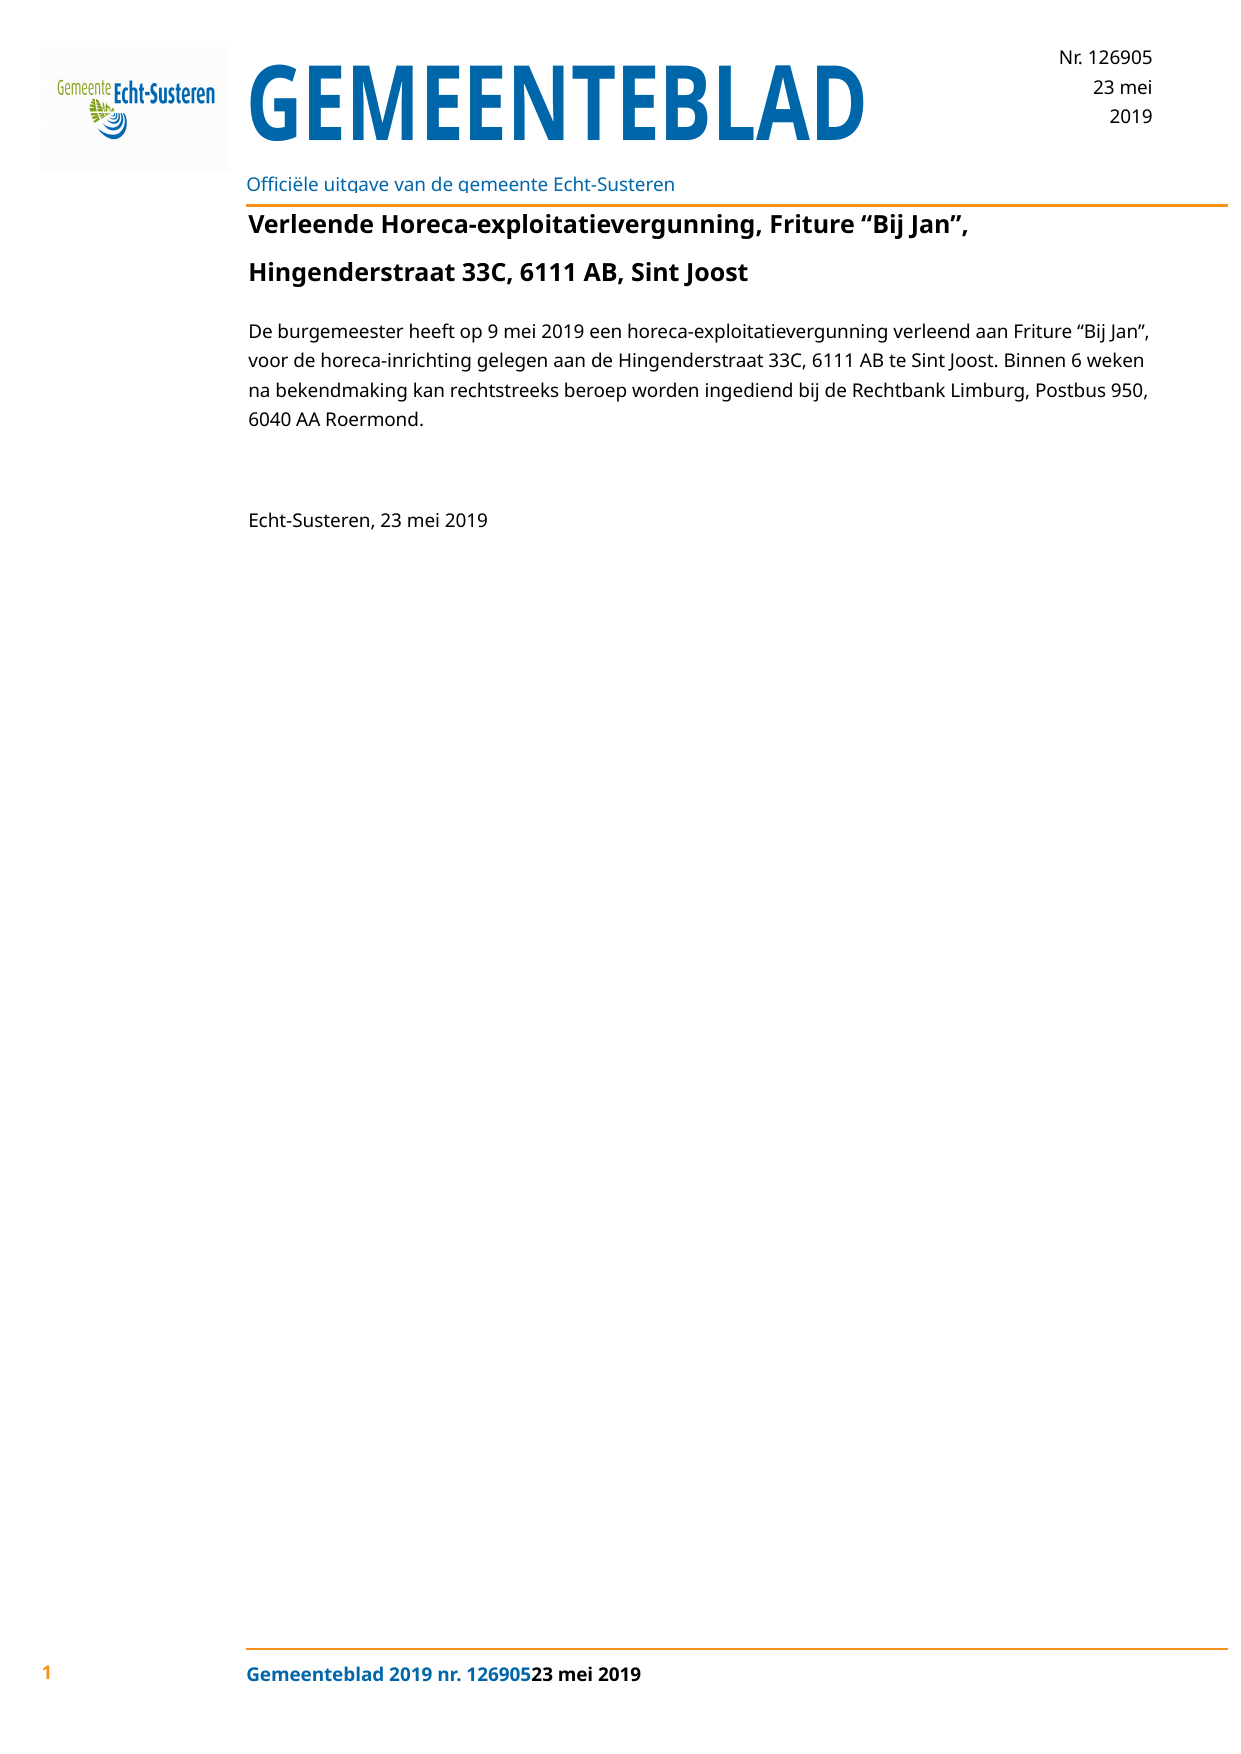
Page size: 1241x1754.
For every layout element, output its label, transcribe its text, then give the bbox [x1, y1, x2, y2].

text Verleende Horeca-exploitatievergunning, Friture “Bij Jan”, Hingenderstraat 33C, 6111 AB, Sint Joost [248, 207, 1152, 288]
picture [41, 47, 231, 172]
text De burgemeester heeft op 9 mei 2019 een horeca-exploitatievergunning verleend aan Friture “Bij Jan”, voor de horeca-inrichting gelegen aan de Hingenderstraat 33C, 6111 AB te Sint Joost. Binnen 6 weken na bekendmaking kan rechtstreeks beroep worden ingediend bij de Rechtbank Limburg, Postbus 950, 6040 AA Roermond. [248, 318, 1152, 432]
text Echt-Susteren, 23 mei 2019 [248, 507, 1152, 533]
